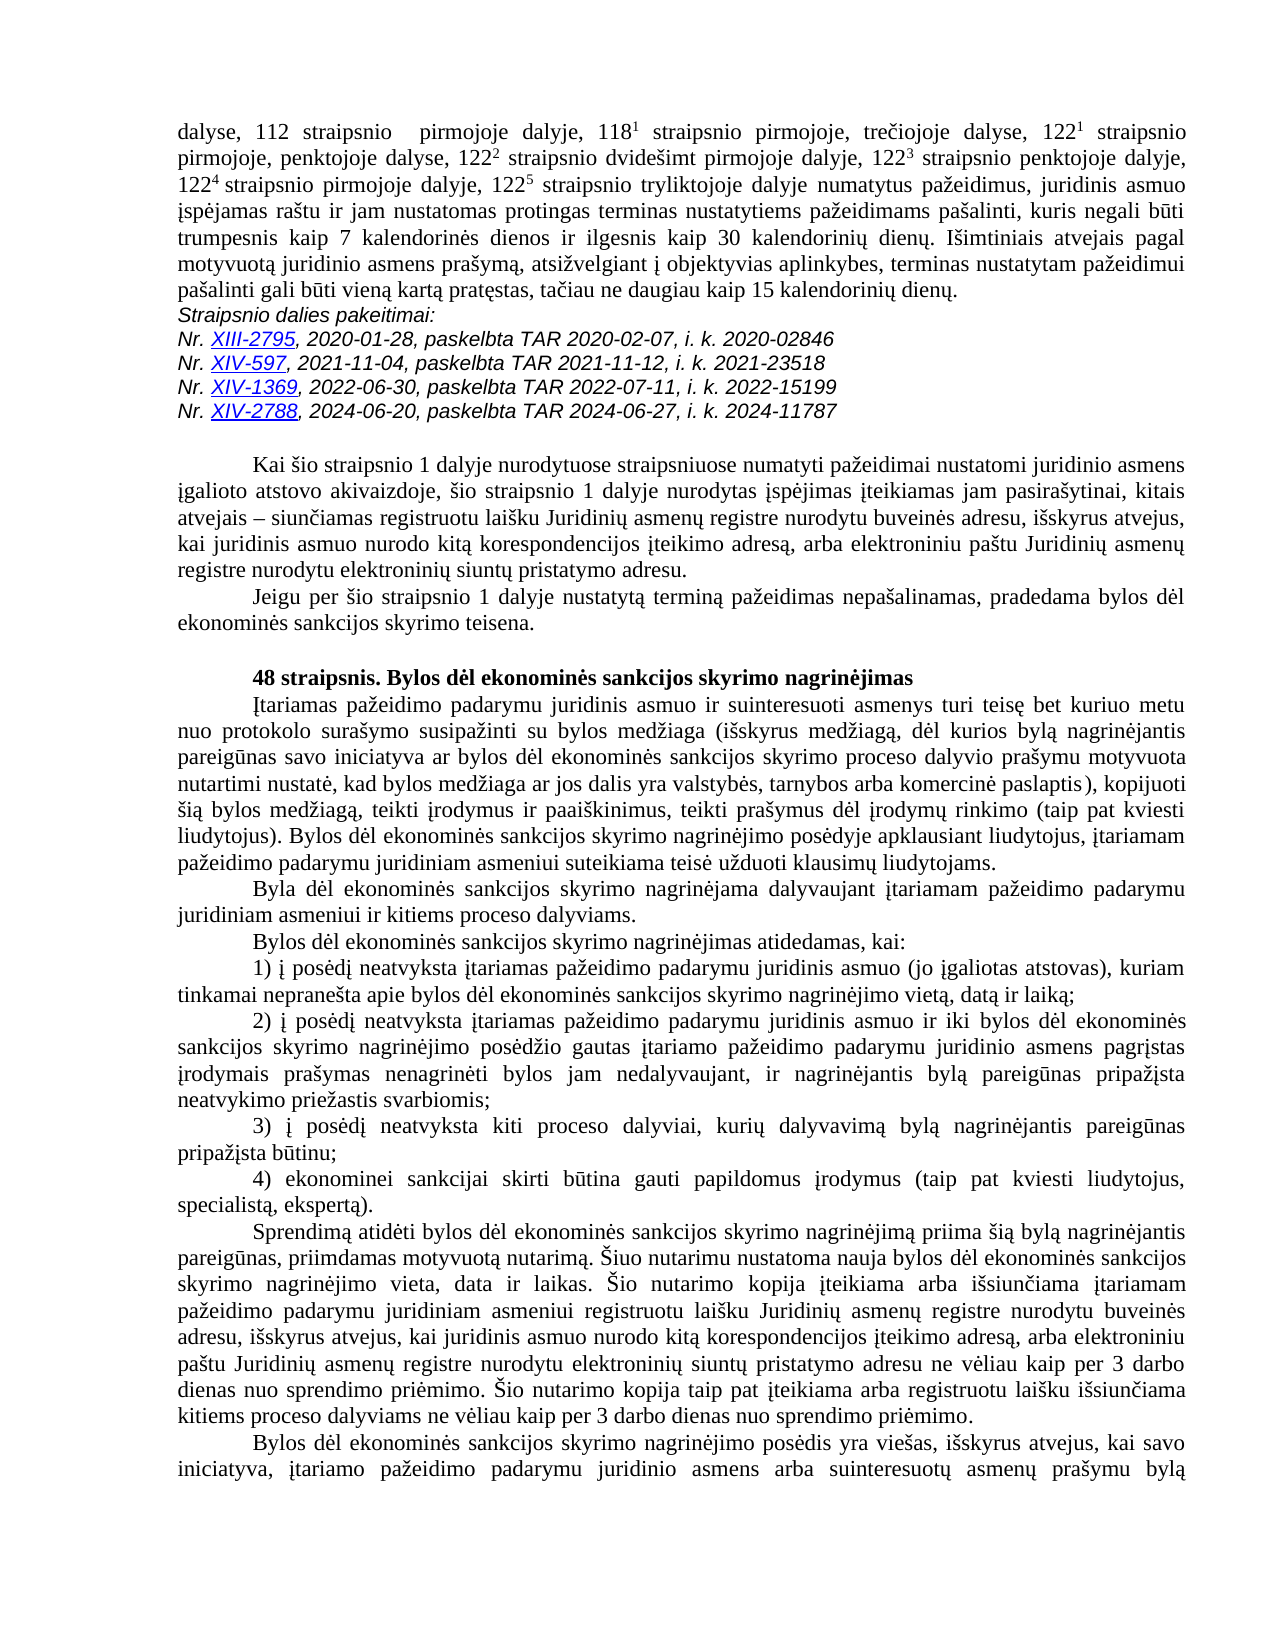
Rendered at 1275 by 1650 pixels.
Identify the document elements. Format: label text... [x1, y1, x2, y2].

text Byla dėl ekonominės sankcijos skyrimo nagrinėjama dalyvaujant įtariamam pažeidimo padarymu juridiniam asmeniui ir kitiems proceso dalyviams. [177, 875, 1186, 928]
text 1) į posėdį neatvyksta įtariamas pažeidimo padarymu juridinis asmuo (jo įgaliotas atstovas), kuriam tinkamai nepranešta apie bylos dėl ekonominės sankcijos skyrimo nagrinėjimo vietą, datą ir laiką; [177, 954, 1186, 1007]
text 3) į posėdį neatvyksta kiti proceso dalyviai, kurių dalyvavimą bylą nagrinėjantis pareigūnas pripažįsta būtinu; [177, 1112, 1186, 1165]
text Straipsnio dalies pakeitimai: [177, 303, 1186, 327]
text dalyse, 112 straipsnio pirmojoje dalyje, 1181 straipsnio pirmojoje, trečiojoje dalyse, 1221 straipsnio pirmojoje, penktojoje dalyse, 1222 straipsnio dvidešimt pirmojoje dalyje, 1223 straipsnio penktojoje dalyje, 1224 straipsnio pirmojoje dalyje, 1225 straipsnio tryliktojoje dalyje numatytus pažeidimus, juridinis asmuo įspėjamas raštu ir jam nustatomas protingas terminas nustatytiems pažeidimams pašalinti, kuris negali būti trumpesnis kaip 7 kalendorinės dienos ir ilgesnis kaip 30 kalendorinių dienų. Išimtiniais atvejais pagal motyvuotą juridinio asmens prašymą, atsižvelgiant į objektyvias aplinkybes, terminas nustatytam pažeidimui pašalinti gali būti vieną kartą pratęstas, tačiau ne daugiau kaip 15 kalendorinių dienų. [177, 118, 1186, 303]
text Nr. XIV-597, 2021-11-04, paskelbta TAR 2021-11-12, i. k. 2021-23518 [177, 351, 1186, 374]
text Sprendimą atidėti bylos dėl ekonominės sankcijos skyrimo nagrinėjimą priima šią bylą nagrinėjantis pareigūnas, priimdamas motyvuotą nutarimą. Šiuo nutarimu nustatoma nauja bylos dėl ekonominės sankcijos skyrimo nagrinėjimo vieta, data ir laikas. Šio nutarimo kopija įteikiama arba išsiunčiama įtariamam pažeidimo padarymu juridiniam asmeniui registruotu laišku Juridinių asmenų registre nurodytu buveinės adresu, išskyrus atvejus, kai juridinis asmuo nurodo kitą korespondencijos įteikimo adresą, arba elektroniniu paštu Juridinių asmenų registre nurodytu elektroninių siuntų pristatymo adresu ne vėliau kaip per 3 darbo dienas nuo sprendimo priėmimo. Šio nutarimo kopija taip pat įteikiama arba registruotu laišku išsiunčiama kitiems proceso dalyviams ne vėliau kaip per 3 darbo dienas nuo sprendimo priėmimo. [177, 1218, 1186, 1429]
text 48 straipsnis. Bylos dėl ekonominės sankcijos skyrimo nagrinėjimas [177, 664, 1186, 691]
text 2) į posėdį neatvyksta įtariamas pažeidimo padarymu juridinis asmuo ir iki bylos dėl ekonominės sankcijos skyrimo nagrinėjimo posėdžio gautas įtariamo pažeidimo padarymu juridinio asmens pagrįstas įrodymais prašymas nenagrinėti bylos jam nedalyvaujant, ir nagrinėjantis bylą pareigūnas pripažįsta neatvykimo priežastis svarbiomis; [177, 1007, 1186, 1112]
text Kai šio straipsnio 1 dalyje nurodytuose straipsniuose numatyti pažeidimai nustatomi juridinio asmens įgalioto atstovo akivaizdoje, šio straipsnio 1 dalyje nurodytas įspėjimas įteikiamas jam pasirašytinai, kitais atvejais – siunčiamas registruotu laišku Juridinių asmenų registre nurodytu buveinės adresu, išskyrus atvejus, kai juridinis asmuo nurodo kitą korespondencijos įteikimo adresą, arba elektroniniu paštu Juridinių asmenų registre nurodytu elektroninių siuntų pristatymo adresu. [177, 451, 1186, 583]
text Nr. XIV-1369, 2022-06-30, paskelbta TAR 2022-07-11, i. k. 2022-15199 [177, 374, 1186, 398]
text Bylos dėl ekonominės sankcijos skyrimo nagrinėjimo posėdis yra viešas, išskyrus atvejus, kai savo iniciatyva, įtariamo pažeidimo padarymu juridinio asmens arba suinteresuotų asmenų prašymu bylą [177, 1429, 1186, 1481]
text Nr. XIII-2795, 2020-01-28, paskelbta TAR 2020-02-07, i. k. 2020-02846 [177, 327, 1186, 351]
text Įtariamas pažeidimo padarymu juridinis asmuo ir suinteresuoti asmenys turi teisę bet kuriuo metu nuo protokolo surašymo susipažinti su bylos medžiaga (išskyrus medžiagą, dėl kurios bylą nagrinėjantis pareigūnas savo iniciatyva ar bylos dėl ekonominės sankcijos skyrimo proceso dalyvio prašymu motyvuota nutartimi nustatė, kad bylos medžiaga ar jos dalis yra valstybės, tarnybos arba komercinė paslaptis), kopijuoti šią bylos medžiagą, teikti įrodymus ir paaiškinimus, teikti prašymus dėl įrodymų rinkimo (taip pat kviesti liudytojus). Bylos dėl ekonominės sankcijos skyrimo nagrinėjimo posėdyje apklausiant liudytojus, įtariamam pažeidimo padarymu juridiniam asmeniui suteikiama teisė užduoti klausimų liudytojams. [177, 691, 1186, 875]
text Bylos dėl ekonominės sankcijos skyrimo nagrinėjimas atidedamas, kai: [177, 928, 1186, 954]
text Jeigu per šio straipsnio 1 dalyje nustatytą terminą pažeidimas nepašalinamas, pradedama bylos dėl ekonominės sankcijos skyrimo teisena. [177, 583, 1186, 636]
text 4) ekonominei sankcijai skirti būtina gauti papildomus įrodymus (taip pat kviesti liudytojus, specialistą, ekspertą). [177, 1165, 1186, 1218]
text Nr. XIV-2788, 2024-06-20, paskelbta TAR 2024-06-27, i. k. 2024-11787 [177, 398, 1186, 422]
